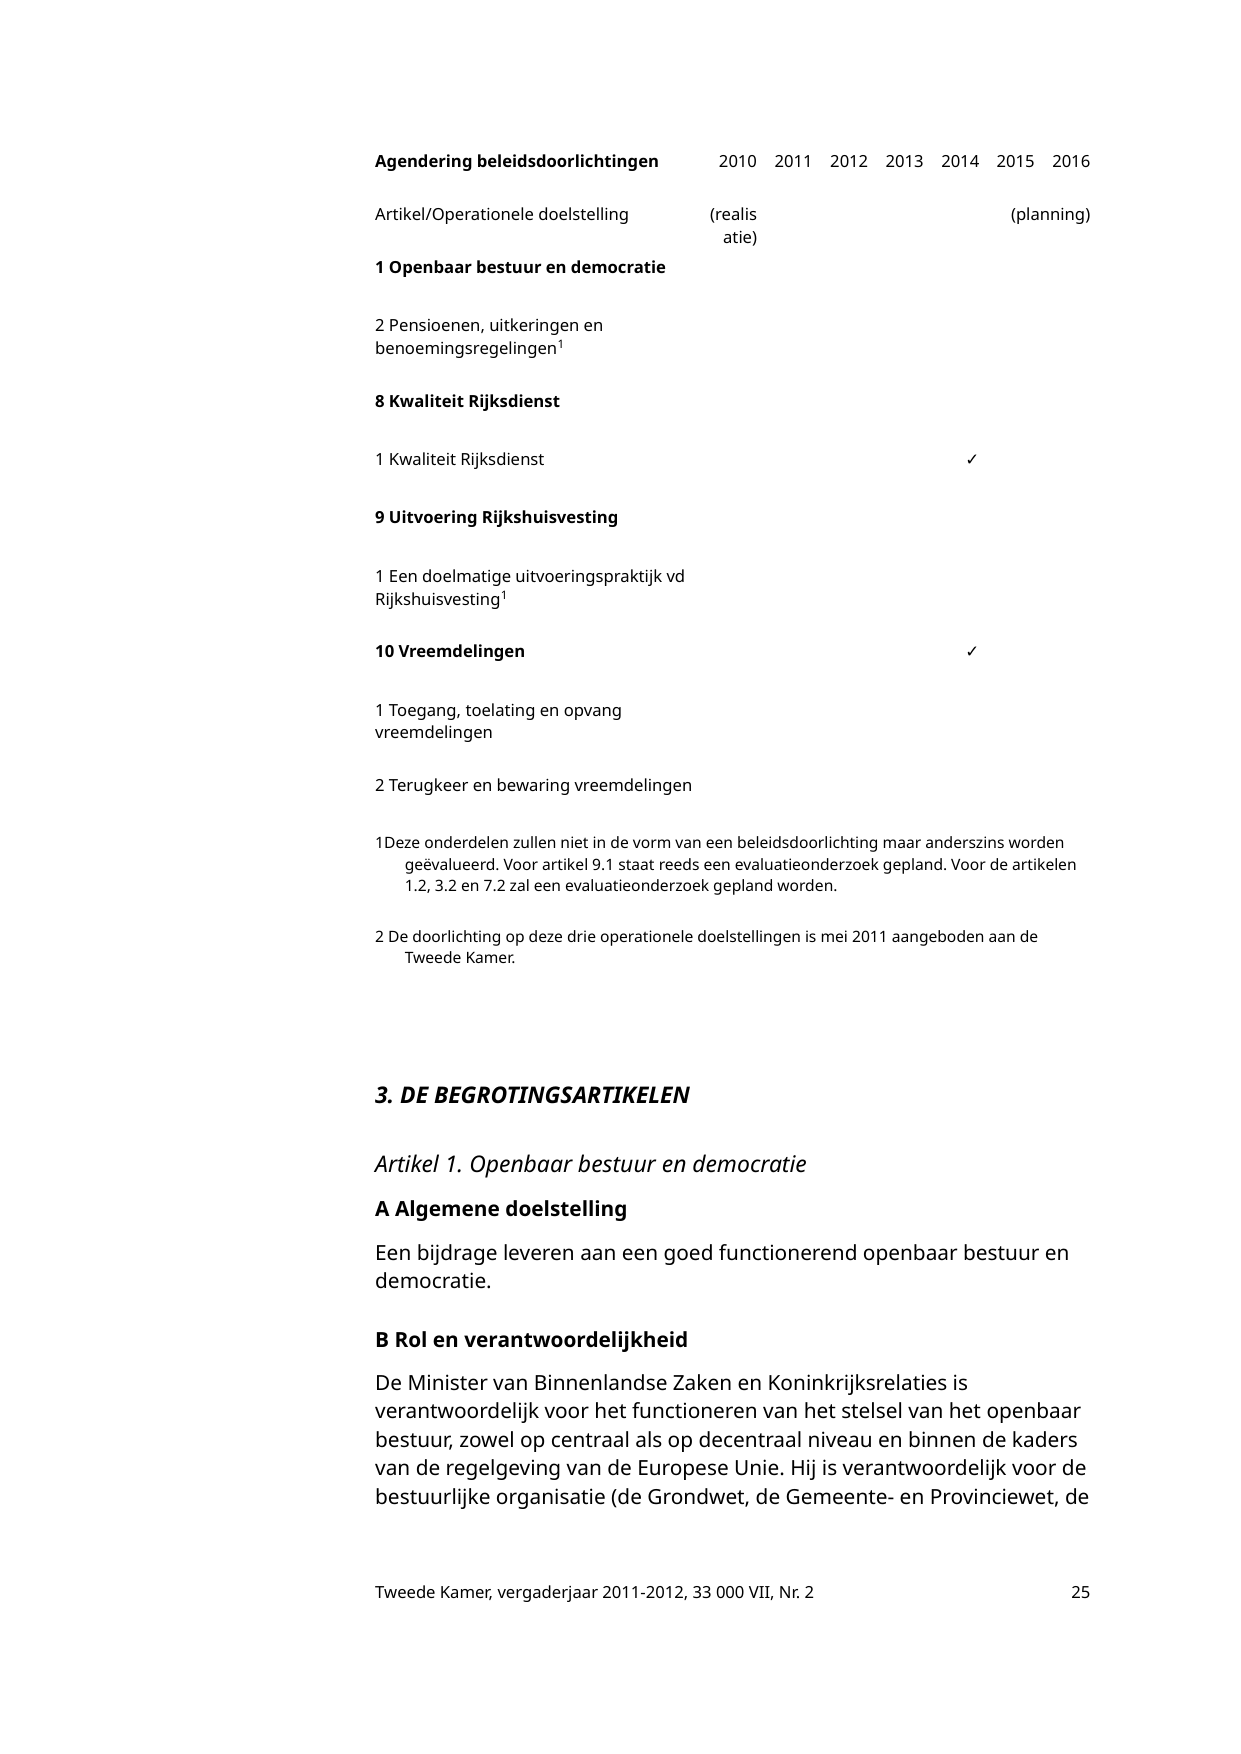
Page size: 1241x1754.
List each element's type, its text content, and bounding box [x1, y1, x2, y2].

table_cell [979, 565, 1034, 640]
table_cell 8 Kwaliteit Rijksdienst [375, 389, 701, 448]
table_cell [868, 565, 923, 640]
table_cell [701, 565, 757, 640]
table_cell [701, 314, 757, 389]
table_header 2016 [1035, 150, 1090, 203]
table_cell [812, 389, 868, 448]
table_header 2013 [868, 150, 923, 203]
table_cell [701, 506, 757, 564]
table_header 2015 [979, 150, 1034, 203]
table_cell 1Deze onderdelen zullen niet in de vorm van een beleidsdoorlichting maar anderszins worden geëvalueerd. Voor artikel 9.1 staat reeds een evaluatieonderzoek gepland. Voor de artikelen 1.2, 3.2 en 7.2 zal een evaluatieonderzoek gepland worden. 2 De doorlichting op deze drie operationele doelstellingen is mei 2011 aangeboden aan de Tweede Kamer. [375, 832, 1090, 998]
table_cell [924, 314, 979, 389]
table_cell [701, 640, 757, 698]
table_cell [868, 389, 923, 448]
table_cell [701, 774, 757, 832]
text Een bijdrage leveren aan een goed functionerend openbaar bestuur en democratie. [375, 1238, 1090, 1295]
table_cell [701, 389, 757, 448]
table_cell [979, 255, 1034, 314]
table_cell [1035, 699, 1090, 774]
table_cell [1035, 448, 1090, 506]
table_cell [812, 699, 868, 774]
table_cell [979, 506, 1034, 564]
table_cell [812, 448, 868, 506]
table_cell [1035, 255, 1090, 314]
table_cell ✓ [924, 640, 979, 698]
table_cell 10 Vreemdelingen [375, 640, 701, 698]
table_cell 1 Kwaliteit Rijksdienst [375, 448, 701, 506]
table_cell [868, 255, 923, 314]
table_cell [868, 448, 923, 506]
table_header 2010 (realisatie) [701, 150, 757, 255]
table_cell (planning) [757, 203, 1090, 255]
table_cell [757, 389, 812, 448]
table_cell 1 Een doelmatige uitvoeringspraktijk vd Rijkshuisvesting1 [375, 565, 701, 640]
table_cell [979, 699, 1034, 774]
table_cell [1035, 774, 1090, 832]
table_cell [868, 699, 923, 774]
table_cell [757, 640, 812, 698]
table_cell 9 Uitvoering Rijkshuisvesting [375, 506, 701, 564]
table_cell 1 Openbaar bestuur en democratie [375, 255, 701, 314]
table_cell [868, 314, 923, 389]
table_header Agendering beleidsdoorlichtingen Artikel/Operationele doelstelling [375, 150, 701, 255]
text A Algemene doelstelling [375, 1194, 1090, 1223]
table_cell [1035, 314, 1090, 389]
table_cell [868, 640, 923, 698]
table_cell [757, 448, 812, 506]
table_cell 2 Pensioenen, uitkeringen en benoemingsregelingen1 [375, 314, 701, 389]
table_cell [979, 389, 1034, 448]
subtitle 3. DE BEGROTINGSARTIKELEN [375, 1079, 1090, 1111]
table_cell [812, 565, 868, 640]
table_cell [757, 774, 812, 832]
table_cell [924, 774, 979, 832]
table_cell [924, 699, 979, 774]
table_cell [924, 389, 979, 448]
table_cell [757, 255, 812, 314]
table_cell [979, 640, 1034, 698]
table_cell [812, 255, 868, 314]
table_cell [812, 640, 868, 698]
table_cell [979, 314, 1034, 389]
table_cell [701, 699, 757, 774]
table_cell [757, 506, 812, 564]
table_header 2011 [757, 150, 812, 203]
table_cell [812, 774, 868, 832]
table_cell [701, 448, 757, 506]
table_cell [924, 255, 979, 314]
table_cell [757, 314, 812, 389]
table_cell [1035, 565, 1090, 640]
table_header 2014 [924, 150, 979, 203]
table_cell [1035, 389, 1090, 448]
table_cell [1035, 640, 1090, 698]
table_header 2012 [812, 150, 868, 203]
table_cell [979, 774, 1034, 832]
table_cell 2 Terugkeer en bewaring vreemdelingen [375, 774, 701, 832]
table_cell ✓ [924, 448, 979, 506]
table_cell [757, 699, 812, 774]
table_cell 1 Toegang, toelating en opvang vreemdelingen [375, 699, 701, 774]
table_cell [868, 774, 923, 832]
text De Minister van Binnenlandse Zaken en Koninkrijksrelaties is verantwoordelijk voor het functioneren van het stelsel van het openbaar bestuur, zowel op centraal als op decentraal niveau en binnen de kaders van de regelgeving van de Europese Unie. Hij is verantwoordelijk voor de bestuurlijke organisatie (de Grondwet, de Gemeente- en Provinciewet, de [375, 1368, 1090, 1510]
table_cell [979, 448, 1034, 506]
table_cell [1035, 506, 1090, 564]
table_cell [701, 255, 757, 314]
table_cell [812, 506, 868, 564]
table_cell [757, 565, 812, 640]
text B Rol en verantwoordelijkheid [375, 1325, 1090, 1353]
table_cell [924, 565, 979, 640]
table_cell [924, 506, 979, 564]
subtitle Artikel 1. Openbaar bestuur en democratie [375, 1148, 1090, 1179]
table_cell [812, 314, 868, 389]
table_cell [868, 506, 923, 564]
